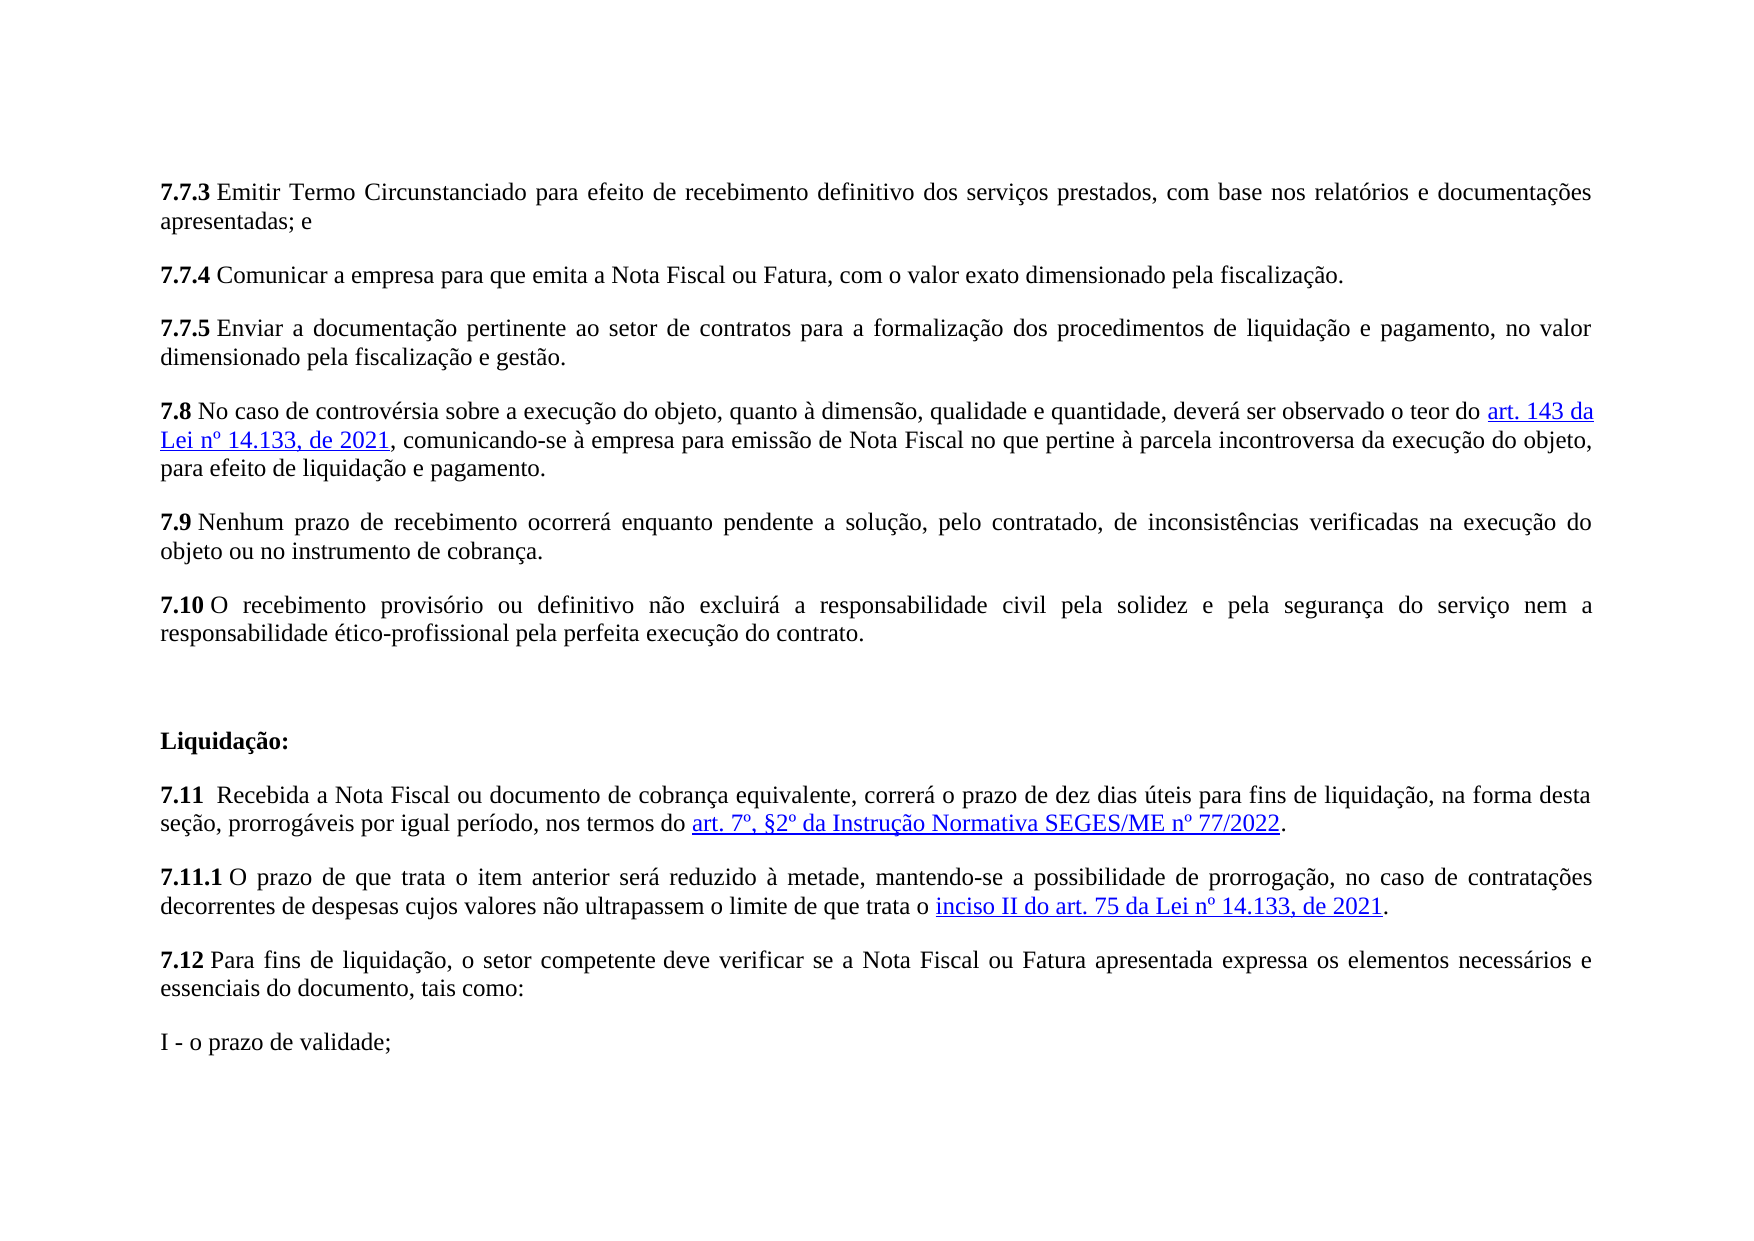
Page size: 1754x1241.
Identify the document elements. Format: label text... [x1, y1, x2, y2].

text 7.10 O recebimento provisório ou definitivo não excluirá a responsabilidade civil pela solidez e pela segurança do serviço nem a responsabilidade ético-profissional pela perfeita execução do contrato. [160, 590, 1594, 647]
text 7.9 Nenhum prazo de recebimento ocorrerá enquanto pendente a solução, pelo contratado, de inconsistências verificadas na execução do objeto ou no instrumento de cobrança. [160, 507, 1594, 565]
text I - o prazo de validade; [160, 1027, 1594, 1056]
text 7.11 Recebida a Nota Fiscal ou documento de cobrança equivalente, correrá o prazo de dez dias úteis para fins de liquidação, na forma desta seção, prorrogáveis por igual período, nos termos do art. 7º, §2º da Instrução Normativa SEGES/ME nº 77/2022. [160, 780, 1594, 837]
text 7.12 Para fins de liquidação, o setor competente deve verificar se a Nota Fiscal ou Fatura apresentada expressa os elementos necessários e essenciais do documento, tais como: [160, 945, 1594, 1002]
text 7.7.5 Enviar a documentação pertinente ao setor de contratos para a formalização dos procedimentos de liquidação e pagamento, no valor dimensionado pela fiscalização e gestão. [160, 313, 1594, 371]
text 7.8 No caso de controvérsia sobre a execução do objeto, quanto à dimensão, qualidade e quantidade, deverá ser observado o teor do art. 143 da Lei nº 14.133, de 2021, comunicando-se à empresa para emissão de Nota Fiscal no que pertine à parcela incontroversa da execução do objeto, para efeito de liquidação e pagamento. [160, 396, 1594, 482]
text 7.7.3 Emitir Termo Circunstanciado para efeito de recebimento definitivo dos serviços prestados, com base nos relatórios e documentações apresentadas; e [160, 177, 1594, 235]
text Liquidação: [160, 726, 1594, 755]
text 7.11.1 O prazo de que trata o item anterior será reduzido à metade, mantendo-se a possibilidade de prorrogação, no caso de contratações decorrentes de despesas cujos valores não ultrapassem o limite de que trata o inciso II do art. 75 da Lei nº 14.133, de 2021. [160, 862, 1594, 920]
text 7.7.4 Comunicar a empresa para que emita a Nota Fiscal ou Fatura, com o valor exato dimensionado pela fiscalização. [160, 260, 1594, 288]
